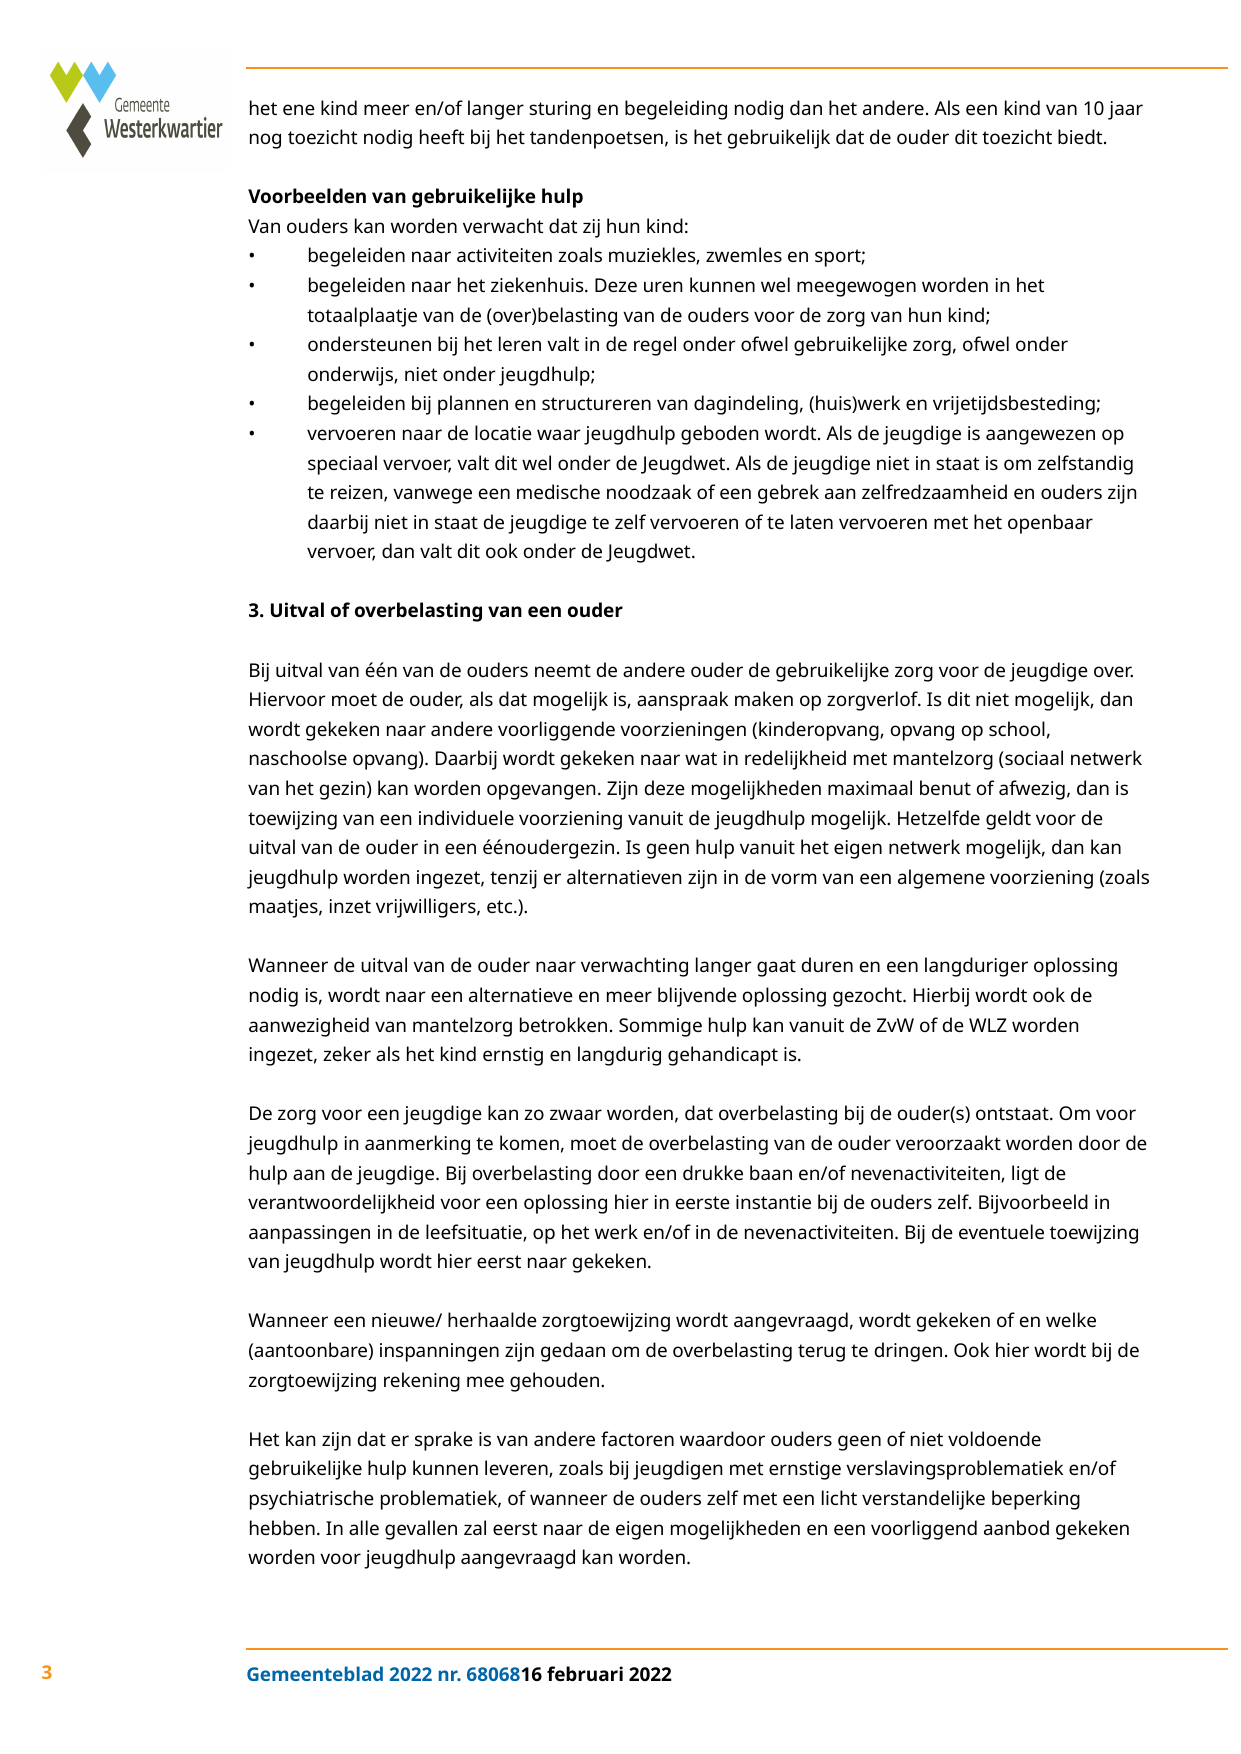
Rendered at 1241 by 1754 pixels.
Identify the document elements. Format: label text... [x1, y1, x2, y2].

list ondersteunen bij het leren valt in de regel onder ofwel gebruikelijke zorg, ofwel onder onderwijs, niet onder jeugdhulp; [248, 331, 1152, 387]
list begeleiden bij plannen en structureren van dagindeling, (huis)werk en vrijetijdsbesteding; [248, 391, 1152, 416]
text Voorbeelden van gebruikelijke hulp [248, 183, 1152, 209]
text Wanneer de uitval van de ouder naar verwachting langer gaat duren en een langduriger oplossing nodig is, wordt naar een alternatieve en meer blijvende oplossing gezocht. Hierbij wordt ook de aanwezigheid van mantelzorg betrokken. Sommige hulp kan vanuit de ZvW of de WLZ worden ingezet, zeker als het kind ernstig en langdurig gehandicapt is. [248, 953, 1152, 1067]
text Het kan zijn dat er sprake is van andere factoren waardoor ouders geen of niet voldoende gebruikelijke hulp kunnen leveren, zoals bij jeugdigen met ernstige verslavingsproblematiek en/of psychiatrische problematiek, of wanneer de ouders zelf met een licht verstandelijke beperking hebben. In alle gevallen zal eerst naar de eigen mogelijkheden en een voorliggend aanbod gekeken worden voor jeugdhulp aangevraagd kan worden. [248, 1426, 1152, 1570]
text De zorg voor een jeugdige kan zo zwaar worden, dat overbelasting bij de ouder(s) ontstaat. Om voor jeugdhulp in aanmerking te komen, moet de overbelasting van de ouder veroorzaakt worden door de hulp aan de jeugdige. Bij overbelasting door een drukke baan en/of nevenactiviteiten, ligt de verantwoordelijkheid voor een oplossing hier in eerste instantie bij de ouders zelf. Bijvoorbeeld in aanpassingen in de leefsituatie, op het werk en/of in de nevenactiviteiten. Bij de eventuele toewijzing van jeugdhulp wordt hier eerst naar gekeken. [248, 1101, 1152, 1274]
text het ene kind meer en/of langer sturing en begeleiding nodig dan het andere. Als een kind van 10 jaar nog toezicht nodig heeft bij het tandenpoetsen, is het gebruikelijk dat de ouder dit toezicht biedt. [248, 95, 1152, 150]
picture [41, 47, 231, 172]
list begeleiden naar activiteiten zoals muziekles, zwemles en sport; [248, 243, 1152, 268]
text Bij uitval van één van de ouders neemt de andere ouder de gebruikelijke zorg voor de jeugdige over. Hiervoor moet de ouder, als dat mogelijk is, aanspraak maken op zorgverlof. Is dit niet mogelijk, dan wordt gekeken naar andere voorliggende voorzieningen (kinderopvang, opvang op school, naschoolse opvang). Daarbij wordt gekeken naar wat in redelijkheid met mantelzorg (sociaal netwerk van het gezin) kan worden opgevangen. Zijn deze mogelijkheden maximaal benut of afwezig, dan is toewijzing van een individuele voorziening vanuit de jeugdhulp mogelijk. Hetzelfde geldt voor de uitval van de ouder in een éénoudergezin. Is geen hulp vanuit het eigen netwerk mogelijk, dan kan jeugdhulp worden ingezet, tenzij er alternatieven zijn in de vorm van een algemene voorziening (zoals maatjes, inzet vrijwilligers, etc.). [248, 657, 1152, 919]
text 3. Uitval of overbelasting van een ouder [248, 598, 1152, 623]
list vervoeren naar de locatie waar jeugdhulp geboden wordt. Als de jeugdige is aangewezen op speciaal vervoer, valt dit wel onder de Jeugdwet. Als de jeugdige niet in staat is om zelfstandig te reizen, vanwege een medische noodzaak of een gebrek aan zelfredzaamheid en ouders zijn daarbij niet in staat de jeugdige te zelf vervoeren of te laten vervoeren met het openbaar vervoer, dan valt dit ook onder de Jeugdwet. [248, 420, 1152, 564]
list begeleiden naar het ziekenhuis. Deze uren kunnen wel meegewogen worden in het totaalplaatje van de (over)belasting van de ouders voor de zorg van hun kind; [248, 272, 1152, 328]
text Van ouders kan worden verwacht dat zij hun kind: [248, 213, 1152, 239]
text Wanneer een nieuwe/ herhaalde zorgtoewijzing wordt aangevraagd, wordt gekeken of en welke (aantoonbare) inspanningen zijn gedaan om de overbelasting terug te dringen. Ook hier wordt bij de zorgtoewijzing rekening mee gehouden. [248, 1308, 1152, 1393]
